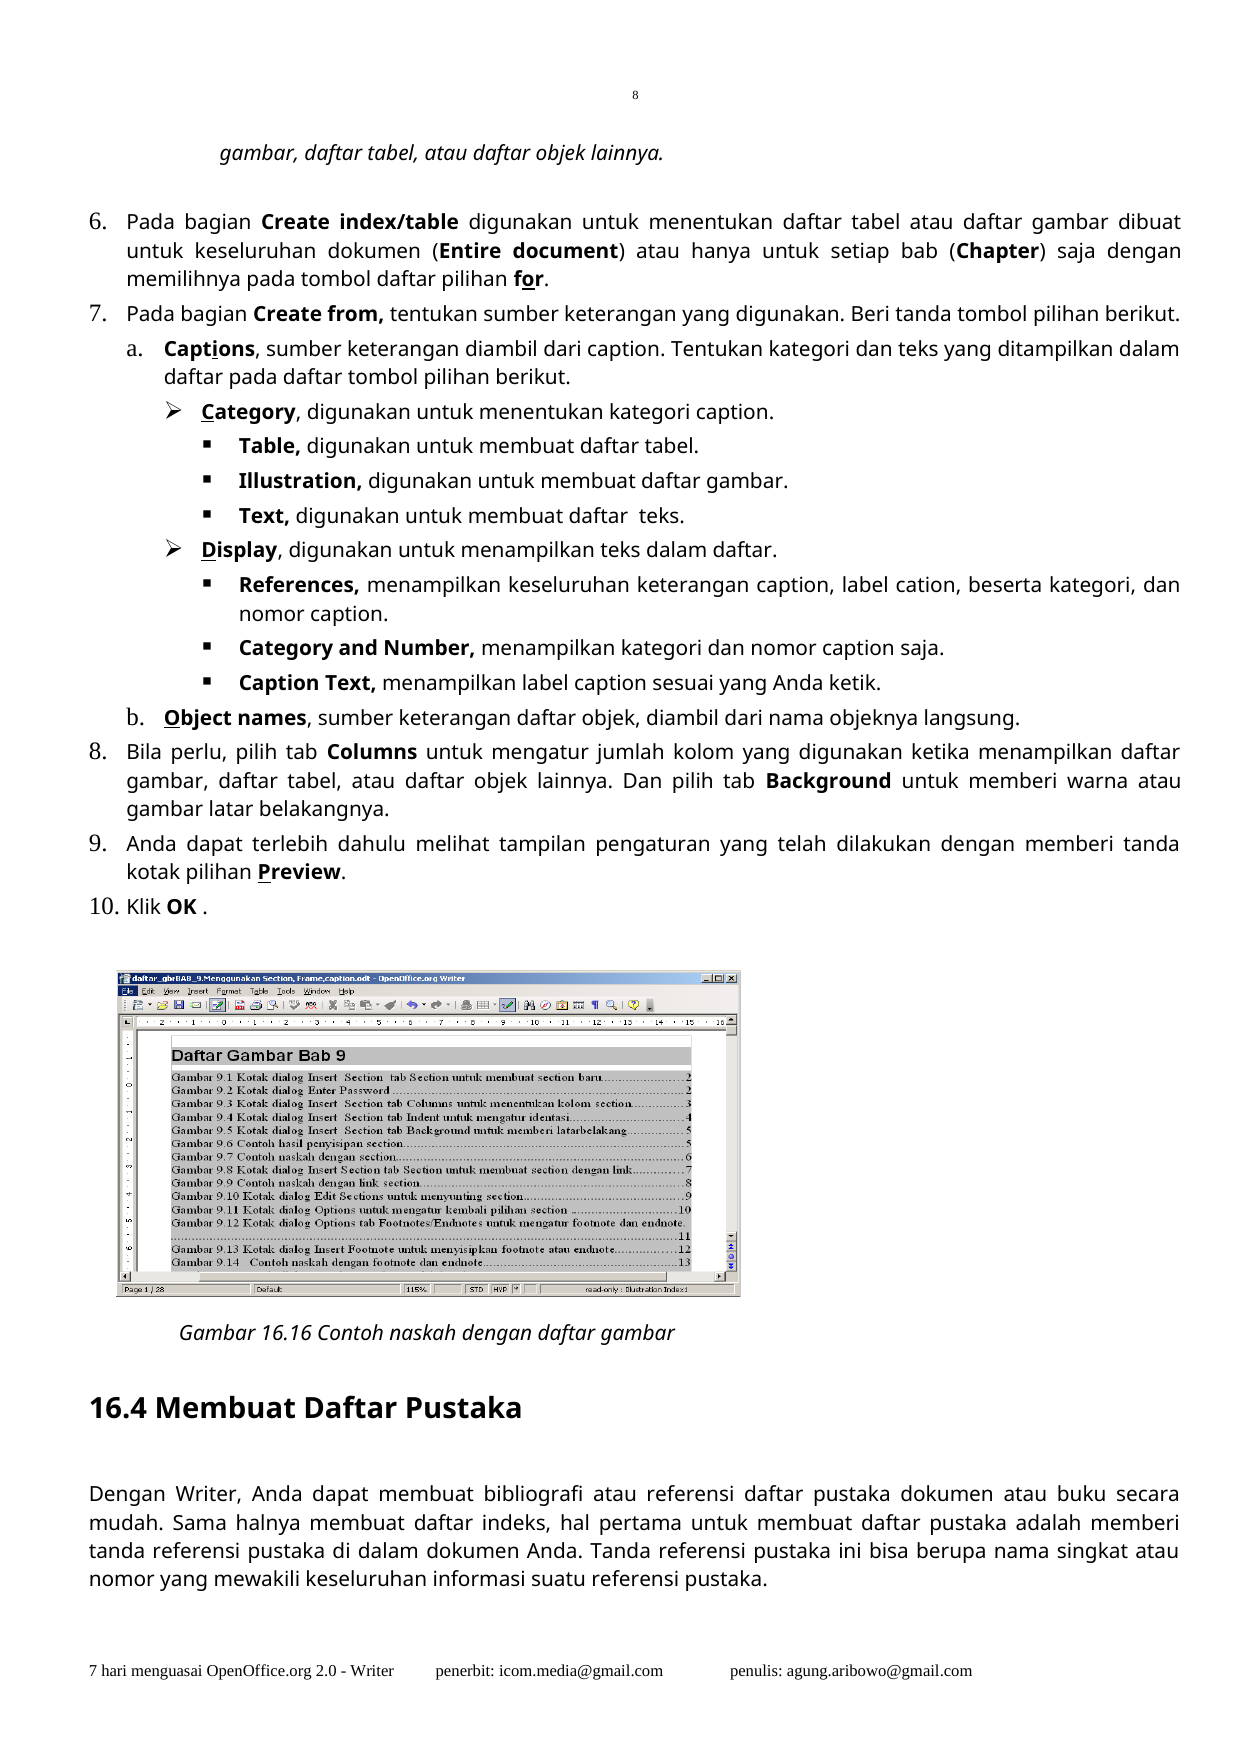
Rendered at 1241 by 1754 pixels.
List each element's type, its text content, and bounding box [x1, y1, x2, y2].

list Membuat Daftar Pustaka [88, 1387, 1182, 1427]
picture [116, 970, 741, 1297]
list Table, digunakan untuk membuat daftar tabel. [201, 432, 1182, 460]
list Anda dapat terlebih dahulu melihat tampilan pengaturan yang telah dilakukan dengan memberi tanda kotak pilihan Preview. [88, 829, 1182, 886]
list Category and Number, menampilkan kategori dan nomor caption saja. [201, 633, 1182, 662]
list Captions, sumber keterangan diambil dari caption. Tentukan kategori dan teks yang ditampilkan dalam daftar pada daftar tombol pilihan berikut. [126, 334, 1182, 391]
list Object names, sumber keterangan daftar objek, diambil dari nama objeknya langsung. [126, 703, 1182, 731]
list References, menampilkan keseluruhan keterangan caption, label cation, beserta kategori, dan nomor caption. [201, 570, 1182, 627]
table_cell gambar, daftar tabel, atau daftar objek lainnya. [107, 132, 779, 167]
list Pada bagian Create from, tentukan sumber keterangan yang digunakan. Beri tanda tombol pilihan berikut. [88, 299, 1182, 327]
text Dengan Writer, Anda dapat membuat bibliografi atau referensi daftar pustaka dokumen atau buku secara mudah. Sama halnya membuat daftar indeks, hal pertama untuk membuat daftar pustaka adalah memberi tanda referensi pustaka di dalam dokumen Anda. Tanda referensi pustaka ini bisa berupa nama singkat atau nomor yang mewakili keseluruhan informasi suatu referensi pustaka. [88, 1479, 1182, 1593]
list Caption Text, menampilkan label caption sesuai yang Anda ketik. [201, 668, 1182, 697]
list Pada bagian Create index/table digunakan untuk menentukan daftar tabel atau daftar gambar dibuat untuk keseluruhan dokumen (Entire document) atau hanya untuk setiap bab (Chapter) saja dengan memilihnya pada tombol daftar pilihan for. [88, 207, 1182, 293]
list Klik OK . [88, 892, 1182, 921]
list Illustration, digunakan untuk membuat daftar gambar. [201, 466, 1182, 495]
list Bila perlu, pilih tab Columns untuk mengatur jumlah kolom yang digunakan ketika menampilkan daftar gambar, daftar tabel, atau daftar objek lainnya. Dan pilih tab Background untuk memberi warna atau gambar latar belakangnya. [88, 737, 1182, 823]
list Display, digunakan untuk menampilkan teks dalam daftar. [163, 536, 1182, 564]
list Text, digunakan untuk membuat daftar teks. [201, 501, 1182, 529]
list Category, digunakan untuk menentukan kategori caption. [163, 397, 1182, 425]
table_header [77, 955, 779, 1312]
table_cell Gambar 16.16 Contoh naskah dengan daftar gambar [77, 1312, 779, 1346]
